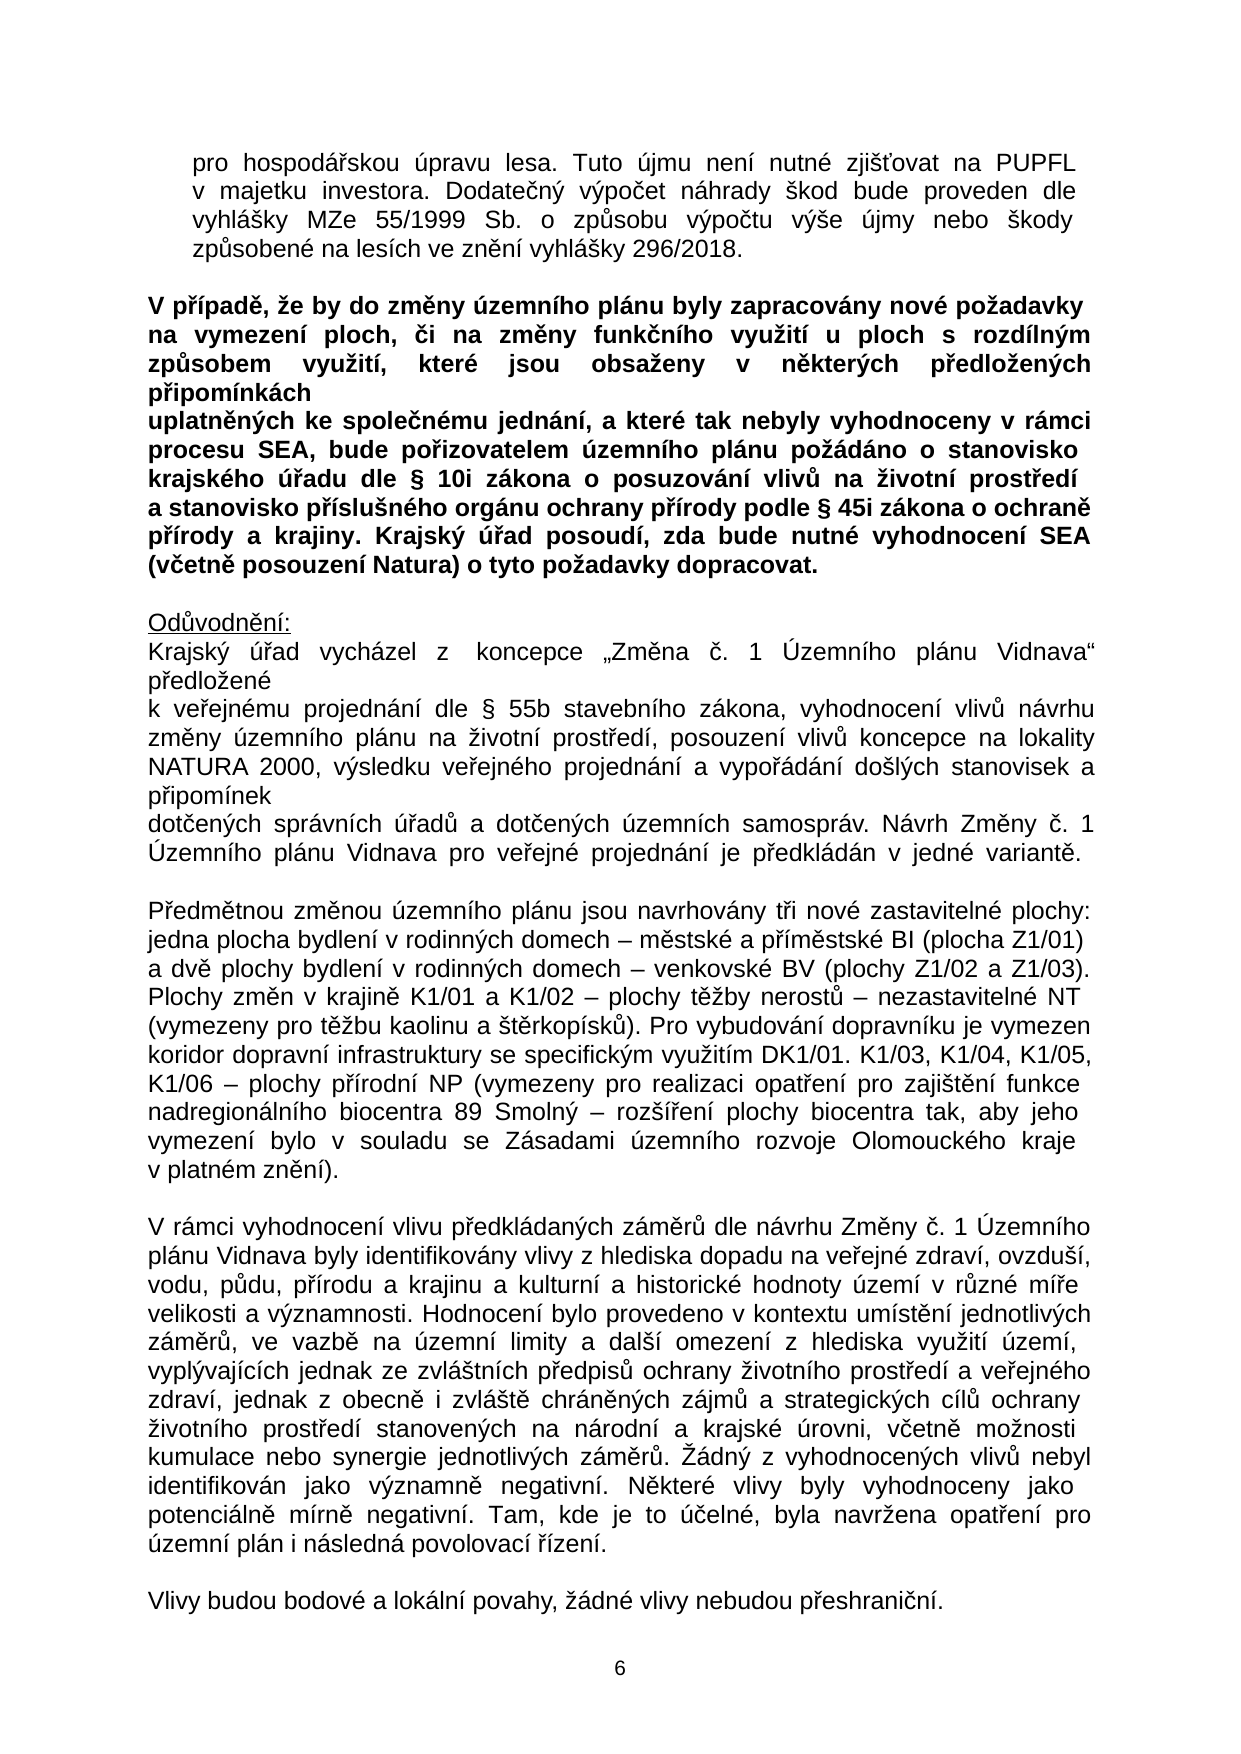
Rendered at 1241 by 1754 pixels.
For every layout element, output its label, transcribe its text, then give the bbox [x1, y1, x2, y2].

text Odůvodnění: [148, 608, 1092, 636]
text Předmětnou změnou územního plánu jsou navrhovány tři nové zastavitelné plochy: jedna plocha bydlení v rodinných domech – městské a příměstské BI (plocha Z1/01) a dvě plochy bydlení v rodinných domech – venkovské BV (plochy Z1/02 a Z1/03). Plochy změn v krajině K1/01 a K1/02 – plochy těžby nerostů – nezastavitelné NT (vymezeny pro těžbu kaolinu a štěrkopísků). Pro vybudování dopravníku je vymezen koridor dopravní infrastruktury se specifickým využitím DK1/01. K1/03, K1/04, K1/05, K1/06 – plochy přírodní NP (vymezeny pro realizaci opatření pro zajištění funkce nadregionálního biocentra 89 Smolný – rozšíření plochy biocentra tak, aby jeho vymezení bylo v souladu se Zásadami územního rozvoje Olomouckého kraje v platném znění). [148, 897, 1092, 1184]
text Vlivy budou bodové a lokální povahy, žádné vlivy nebudou přeshraniční. [148, 1586, 1092, 1615]
list pro hospodářskou úpravu lesa. Tuto újmu není nutné zjišťovat na PUPFL v majetku investora. Dodatečný výpočet náhrady škod bude proveden dle vyhlášky MZe 55/1999 Sb. o způsobu výpočtu výše újmy nebo škody způsobené na lesích ve znění vyhlášky 296/2018. [162, 148, 1092, 263]
text V rámci vyhodnocení vlivu předkládaných záměrů dle návrhu Změny č. 1 Územního plánu Vidnava byly identifikovány vlivy z hlediska dopadu na veřejné zdraví, ovzduší, vodu, půdu, přírodu a krajinu a kulturní a historické hodnoty území v různé míře velikosti a významnosti. Hodnocení bylo provedeno v kontextu umístění jednotlivých záměrů, ve vazbě na územní limity a další omezení z hlediska využití území, vyplývajících jednak ze zvláštních předpisů ochrany životního prostředí a veřejného zdraví, jednak z obecně i zvláště chráněných zájmů a strategických cílů ochrany životního prostředí stanovených na národní a krajské úrovni, včetně možnosti kumulace nebo synergie jednotlivých záměrů. Žádný z vyhodnocených vlivů nebyl identifikován jako významně negativní. Některé vlivy byly vyhodnoceny jako potenciálně mírně negativní. Tam, kde je to účelné, byla navržena opatření pro územní plán i následná povolovací řízení. [148, 1212, 1092, 1557]
table_header Krajský úřad vycházel z koncepce „Změna č. 1 Územního plánu Vidnava“ předložené k veřejnému projednání dle § 55b stavebního zákona, vyhodnocení vlivů návrhu změny územního plánu na životní prostředí, posouzení vlivů koncepce na lokality NATURA 2000, výsledku veřejného projednání a vypořádání došlých stanovisek a připomínek dotčených správních úřadů a dotčených územních samospráv. Návrh Změny č. 1 Územního plánu Vidnava pro veřejné projednání je předkládán v jedné variantě. [137, 638, 1107, 896]
text V případě, že by do změny územního plánu byly zapracovány nové požadavky na vymezení ploch, či na změny funkčního využití u ploch s rozdílným způsobem využití, které jsou obsaženy v některých předložených připomínkách uplatněných ke společnému jednání, a které tak nebyly vyhodnoceny v rámci procesu SEA, bude pořizovatelem územního plánu požádáno o stanovisko krajského úřadu dle § 10i zákona o posuzování vlivů na životní prostředí a stanovisko příslušného orgánu ochrany přírody podle § 45i zákona o ochraně přírody a krajiny. Krajský úřad posoudí, zda bude nutné vyhodnocení SEA (včetně posouzení Natura) o tyto požadavky dopracovat. [148, 291, 1092, 579]
